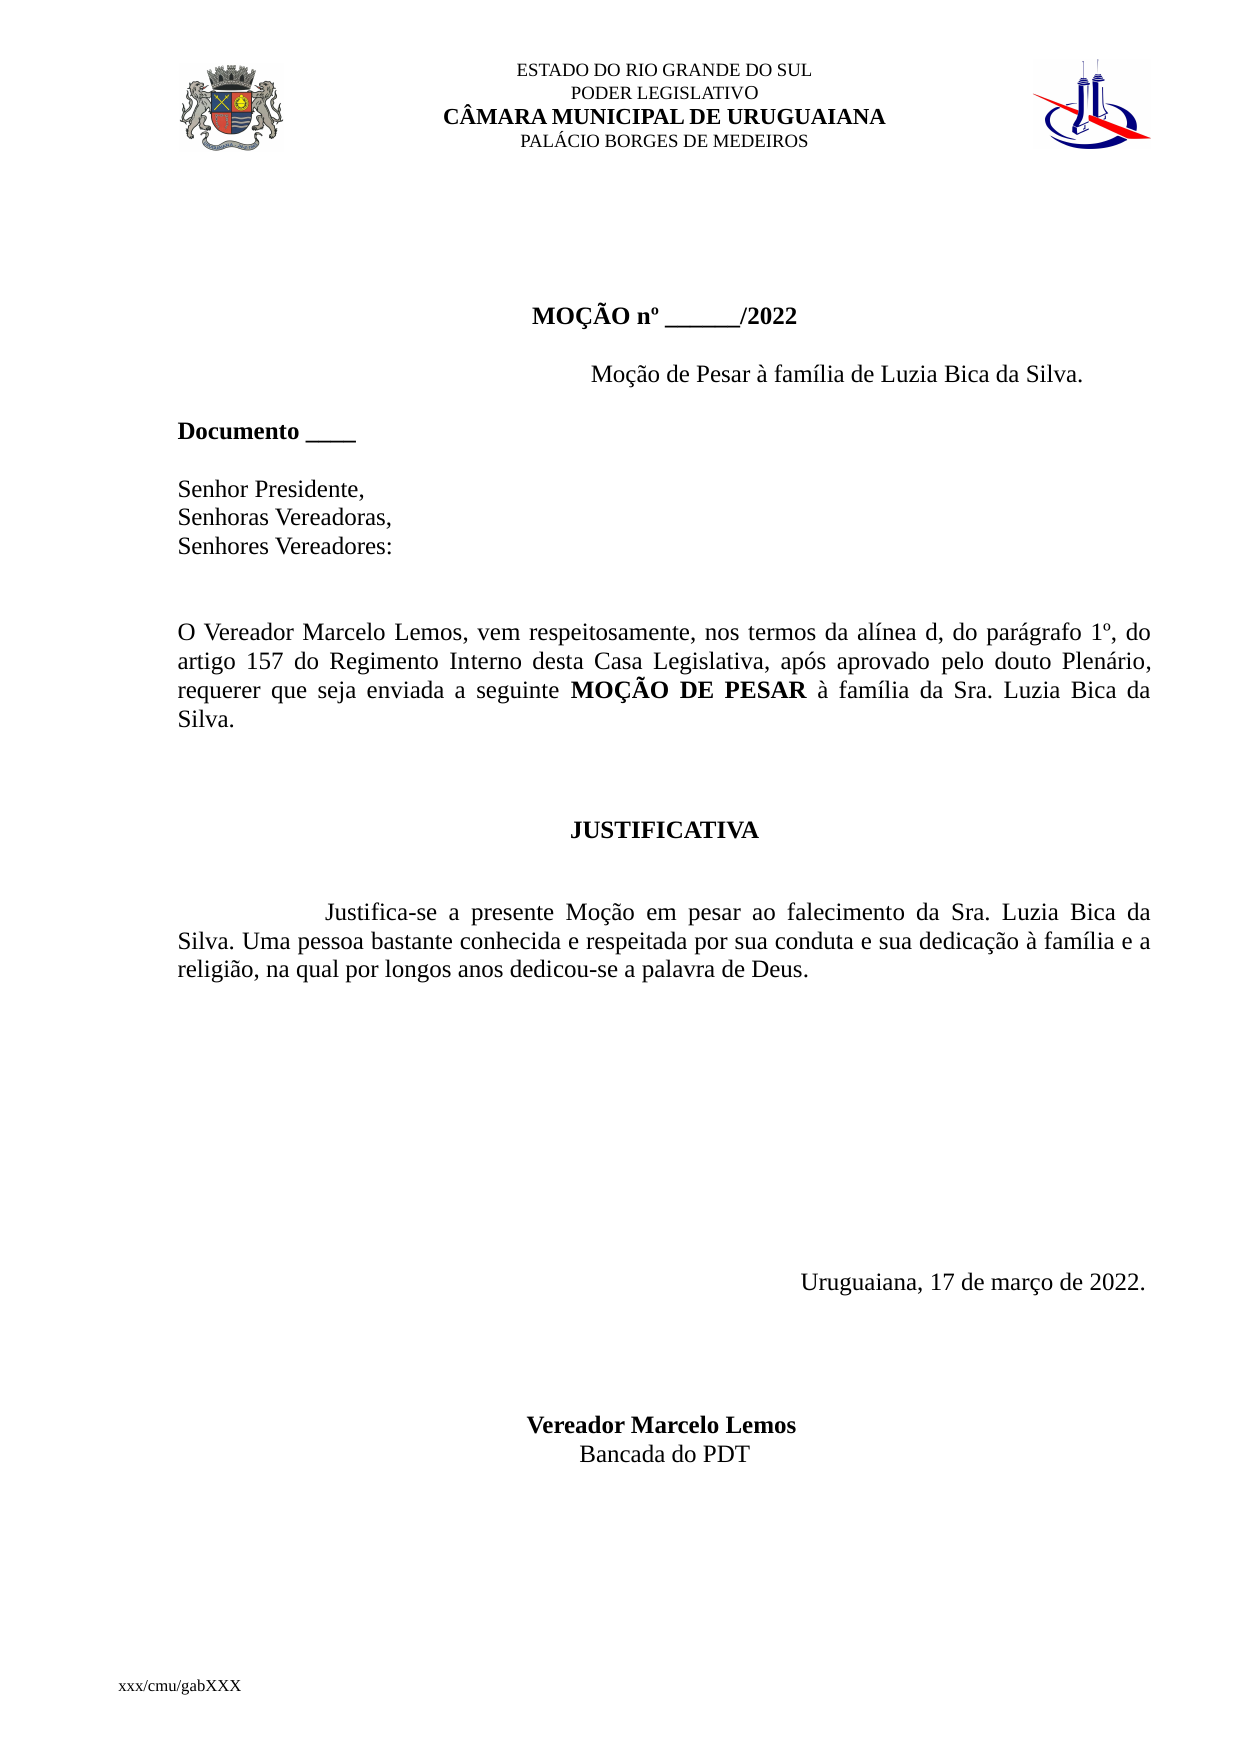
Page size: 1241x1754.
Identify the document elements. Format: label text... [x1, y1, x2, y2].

picture [1032, 59, 1151, 149]
text Senhoras Vereadoras, [177, 502, 1152, 531]
text Uruguaiana, 17 de março de 2022. [177, 1267, 1152, 1296]
text Bancada do PDT [177, 1439, 1152, 1468]
text MOÇÃO nº ______/2022 [177, 301, 1152, 330]
picture [179, 63, 285, 152]
text JUSTIFICATIVA [177, 815, 1152, 843]
text Senhor Presidente, [177, 474, 1152, 502]
text Vereador Marcelo Lemos [177, 1411, 1152, 1439]
text Justifica-se a presente Moção em pesar ao falecimento da Sra. Luzia Bica da Silva. Uma pessoa bastante conhecida e respeitada por sua conduta e sua dedicação à família e a religião, na qual por longos anos dedicou-se a palavra de Deus. [177, 897, 1152, 983]
text Documento ____ [177, 416, 1152, 445]
text Senhores Vereadores: [177, 531, 1152, 560]
text Moção de Pesar à família de Luzia Bica da Silva. [591, 359, 1152, 387]
text O Vereador Marcelo Lemos, vem respeitosamente, nos termos da alínea d, do parágrafo 1º, do artigo 157 do Regimento Interno desta Casa Legislativa, após aprovado pelo douto Plenário, requerer que seja enviada a seguinte MOÇÃO de Pesar à família da Sra. Luzia Bica da Silva. [177, 617, 1152, 732]
